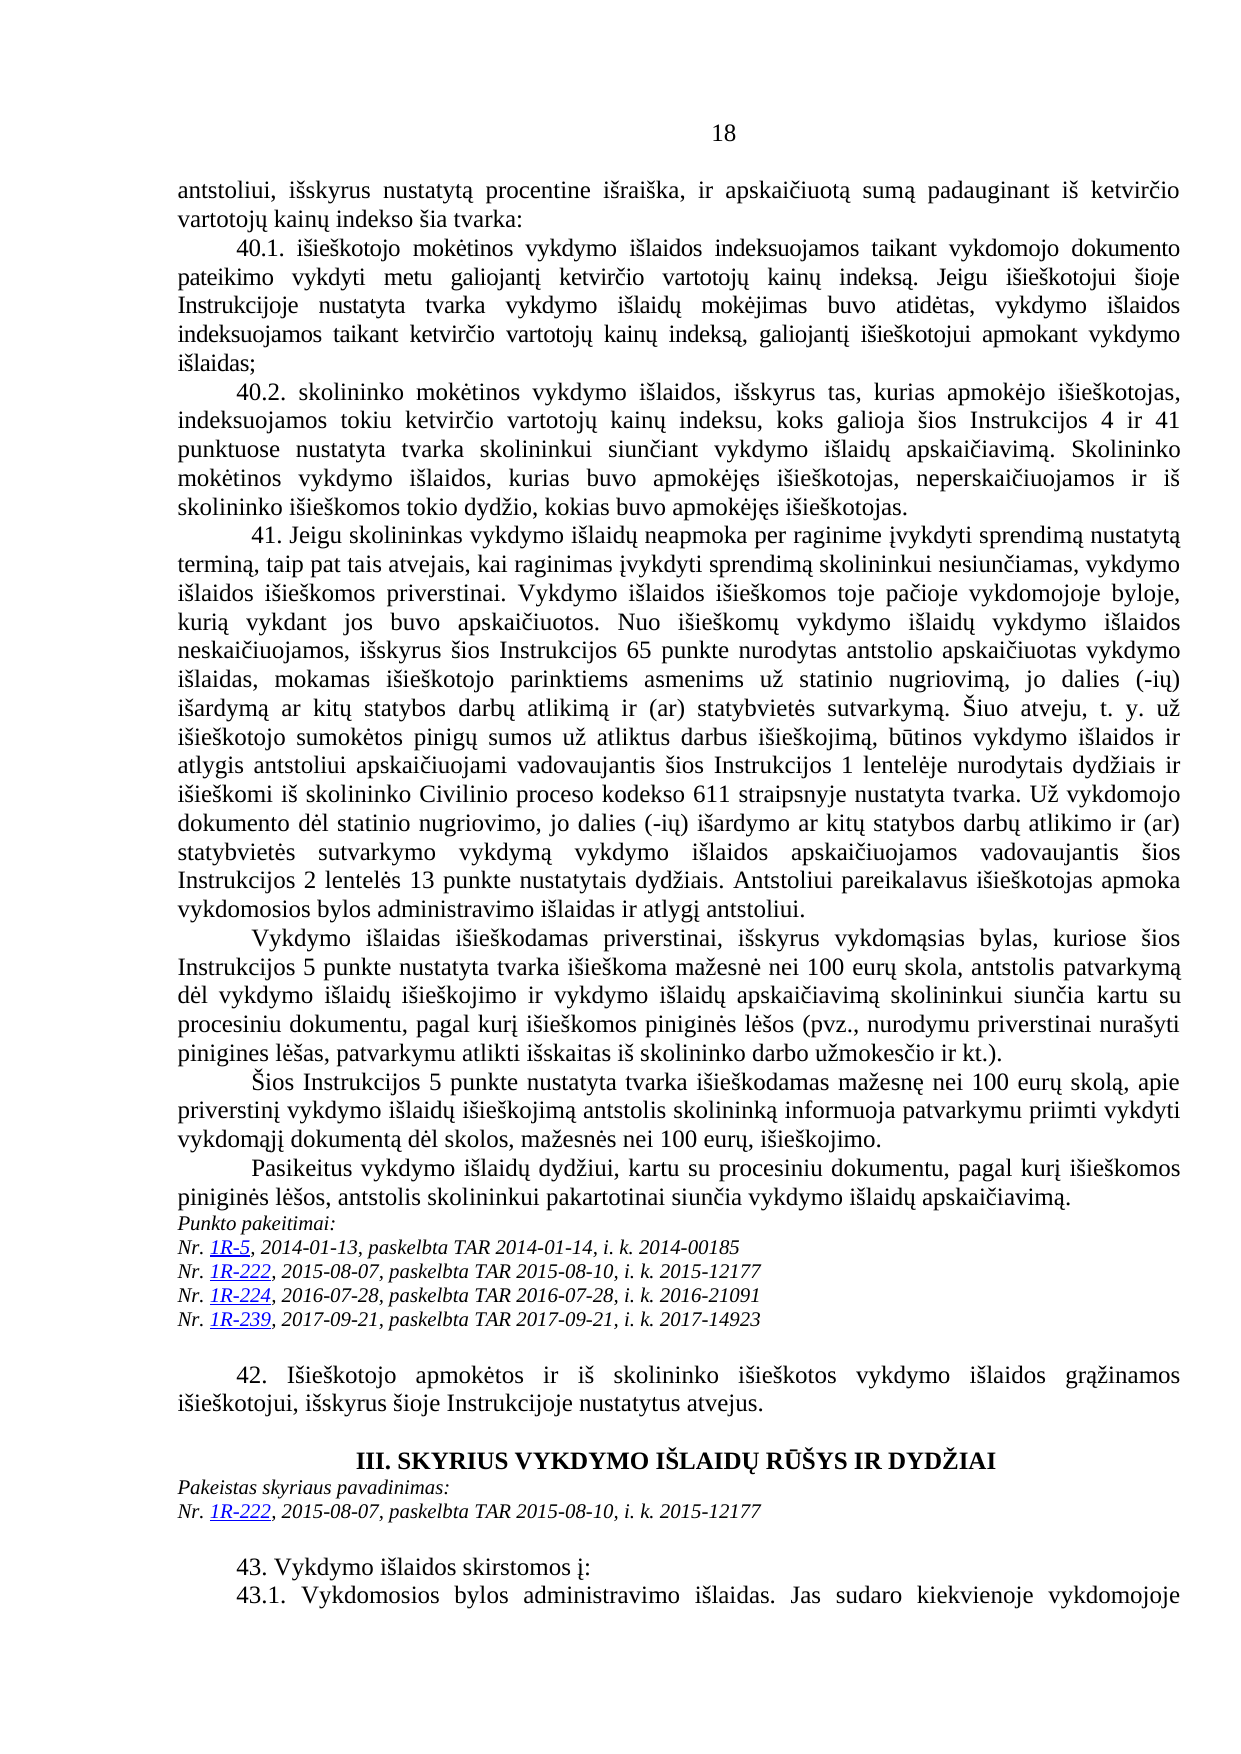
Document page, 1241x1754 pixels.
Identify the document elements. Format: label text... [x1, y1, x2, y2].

text Šios Instrukcijos 5 punkte nustatyta tvarka išieškodamas mažesnę nei 100 eurų skolą, apie priverstinį vykdymo išlaidų išieškojimą antstolis skolininką informuoja patvarkymu priimti vykdyti vykdomąjį dokumentą dėl skolos, mažesnės nei 100 eurų, išieškojimo. [177, 1067, 1181, 1153]
text 41. Jeigu skolininkas vykdymo išlaidų neapmoka per raginime įvykdyti sprendimą nustatytą terminą, taip pat tais atvejais, kai raginimas įvykdyti sprendimą skolininkui nesiunčiamas, vykdymo išlaidos išieškomos priverstinai. Vykdymo išlaidos išieškomos toje pačioje vykdomojoje byloje, kurią vykdant jos buvo apskaičiuotos. Nuo išieškomų vykdymo išlaidų vykdymo išlaidos neskaičiuojamos, išskyrus šios Instrukcijos 65 punkte nurodytas antstolio apskaičiuotas vykdymo išlaidas, mokamas išieškotojo parinktiems asmenims už statinio nugriovimą, jo dalies (-ių) išardymą ar kitų statybos darbų atlikimą ir (ar) statybvietės sutvarkymą. Šiuo atveju, t. y. už išieškotojo sumokėtos pinigų sumos už atliktus darbus išieškojimą, būtinos vykdymo išlaidos ir atlygis antstoliui apskaičiuojami vadovaujantis šios Instrukcijos 1 lentelėje nurodytais dydžiais ir išieškomi iš skolininko Civilinio proceso kodekso 611 straipsnyje nustatyta tvarka. Už vykdomojo dokumento dėl statinio nugriovimo, jo dalies (-ių) išardymo ar kitų statybos darbų atlikimo ir (ar) statybvietės sutvarkymo vykdymą vykdymo išlaidos apskaičiuojamos vadovaujantis šios Instrukcijos 2 lentelės 13 punkte nustatytais dydžiais. Antstoliui pareikalavus išieškotojas apmoka vykdomosios bylos administravimo išlaidas ir atlygį antstoliui. [177, 521, 1181, 923]
text Nr. 1R-224, 2016-07-28, paskelbta TAR 2016-07-28, i. k. 2016-21091 [177, 1283, 1181, 1307]
text Vykdymo išlaidas išieškodamas priverstinai, išskyrus vykdomąsias bylas, kuriose šios Instrukcijos 5 punkte nustatyta tvarka išieškoma mažesnė nei 100 eurų skola, antstolis patvarkymą dėl vykdymo išlaidų išieškojimo ir vykdymo išlaidų apskaičiavimą skolininkui siunčia kartu su procesiniu dokumentu, pagal kurį išieškomos piniginės lėšos (pvz., nurodymu priverstinai nurašyti pinigines lėšas, patvarkymu atlikti išskaitas iš skolininko darbo užmokesčio ir kt.). [177, 923, 1181, 1067]
text III. SKYRIUS VYKDYMO IŠLAIDŲ RŪŠYS IR DYDŽIAI [177, 1446, 1181, 1475]
text antstoliui, išskyrus nustatytą procentine išraiška, ir apskaičiuotą sumą padauginant iš ketvirčio vartotojų kainų indekso šia tvarka: [177, 176, 1181, 233]
text Punkto pakeitimai: [177, 1211, 1181, 1235]
text Nr. 1R-239, 2017-09-21, paskelbta TAR 2017-09-21, i. k. 2017-14923 [177, 1307, 1181, 1331]
text Pakeistas skyriaus pavadinimas: [177, 1475, 1181, 1499]
text Pasikeitus vykdymo išlaidų dydžiui, kartu su procesiniu dokumentu, pagal kurį išieškomos piniginės lėšos, antstolis skolininkui pakartotinai siunčia vykdymo išlaidų apskaičiavimą. [177, 1153, 1181, 1211]
text Nr. 1R-222, 2015-08-07, paskelbta TAR 2015-08-10, i. k. 2015-12177 [177, 1259, 1181, 1283]
text 42. Išieškotojo apmokėtos ir iš skolininko išieškotos vykdymo išlaidos grąžinamos išieškotojui, išskyrus šioje Instrukcijoje nustatytus atvejus. [177, 1360, 1181, 1417]
text 40.1. išieškotojo mokėtinos vykdymo išlaidos indeksuojamos taikant vykdomojo dokumento pateikimo vykdyti metu galiojantį ketvirčio vartotojų kainų indeksą. Jeigu išieškotojui šioje Instrukcijoje nustatyta tvarka vykdymo išlaidų mokėjimas buvo atidėtas, vykdymo išlaidos indeksuojamos taikant ketvirčio vartotojų kainų indeksą, galiojantį išieškotojui apmokant vykdymo išlaidas; [177, 233, 1181, 377]
text Nr. 1R-5, 2014-01-13, paskelbta TAR 2014-01-14, i. k. 2014-00185 [177, 1235, 1181, 1259]
text 43. Vykdymo išlaidos skirstomos į: [177, 1552, 1181, 1580]
text Nr. 1R-222, 2015-08-07, paskelbta TAR 2015-08-10, i. k. 2015-12177 [177, 1499, 1181, 1523]
text 43.1. Vykdomosios bylos administravimo išlaidas. Jas sudaro kiekvienoje vykdomojoje [177, 1580, 1181, 1609]
text 40.2. skolininko mokėtinos vykdymo išlaidos, išskyrus tas, kurias apmokėjo išieškotojas, indeksuojamos tokiu ketvirčio vartotojų kainų indeksu, koks galioja šios Instrukcijos 4 ir 41 punktuose nustatyta tvarka skolininkui siunčiant vykdymo išlaidų apskaičiavimą. Skolininko mokėtinos vykdymo išlaidos, kurias buvo apmokėjęs išieškotojas, neperskaičiuojamos ir iš skolininko išieškomos tokio dydžio, kokias buvo apmokėjęs išieškotojas. [177, 377, 1181, 521]
